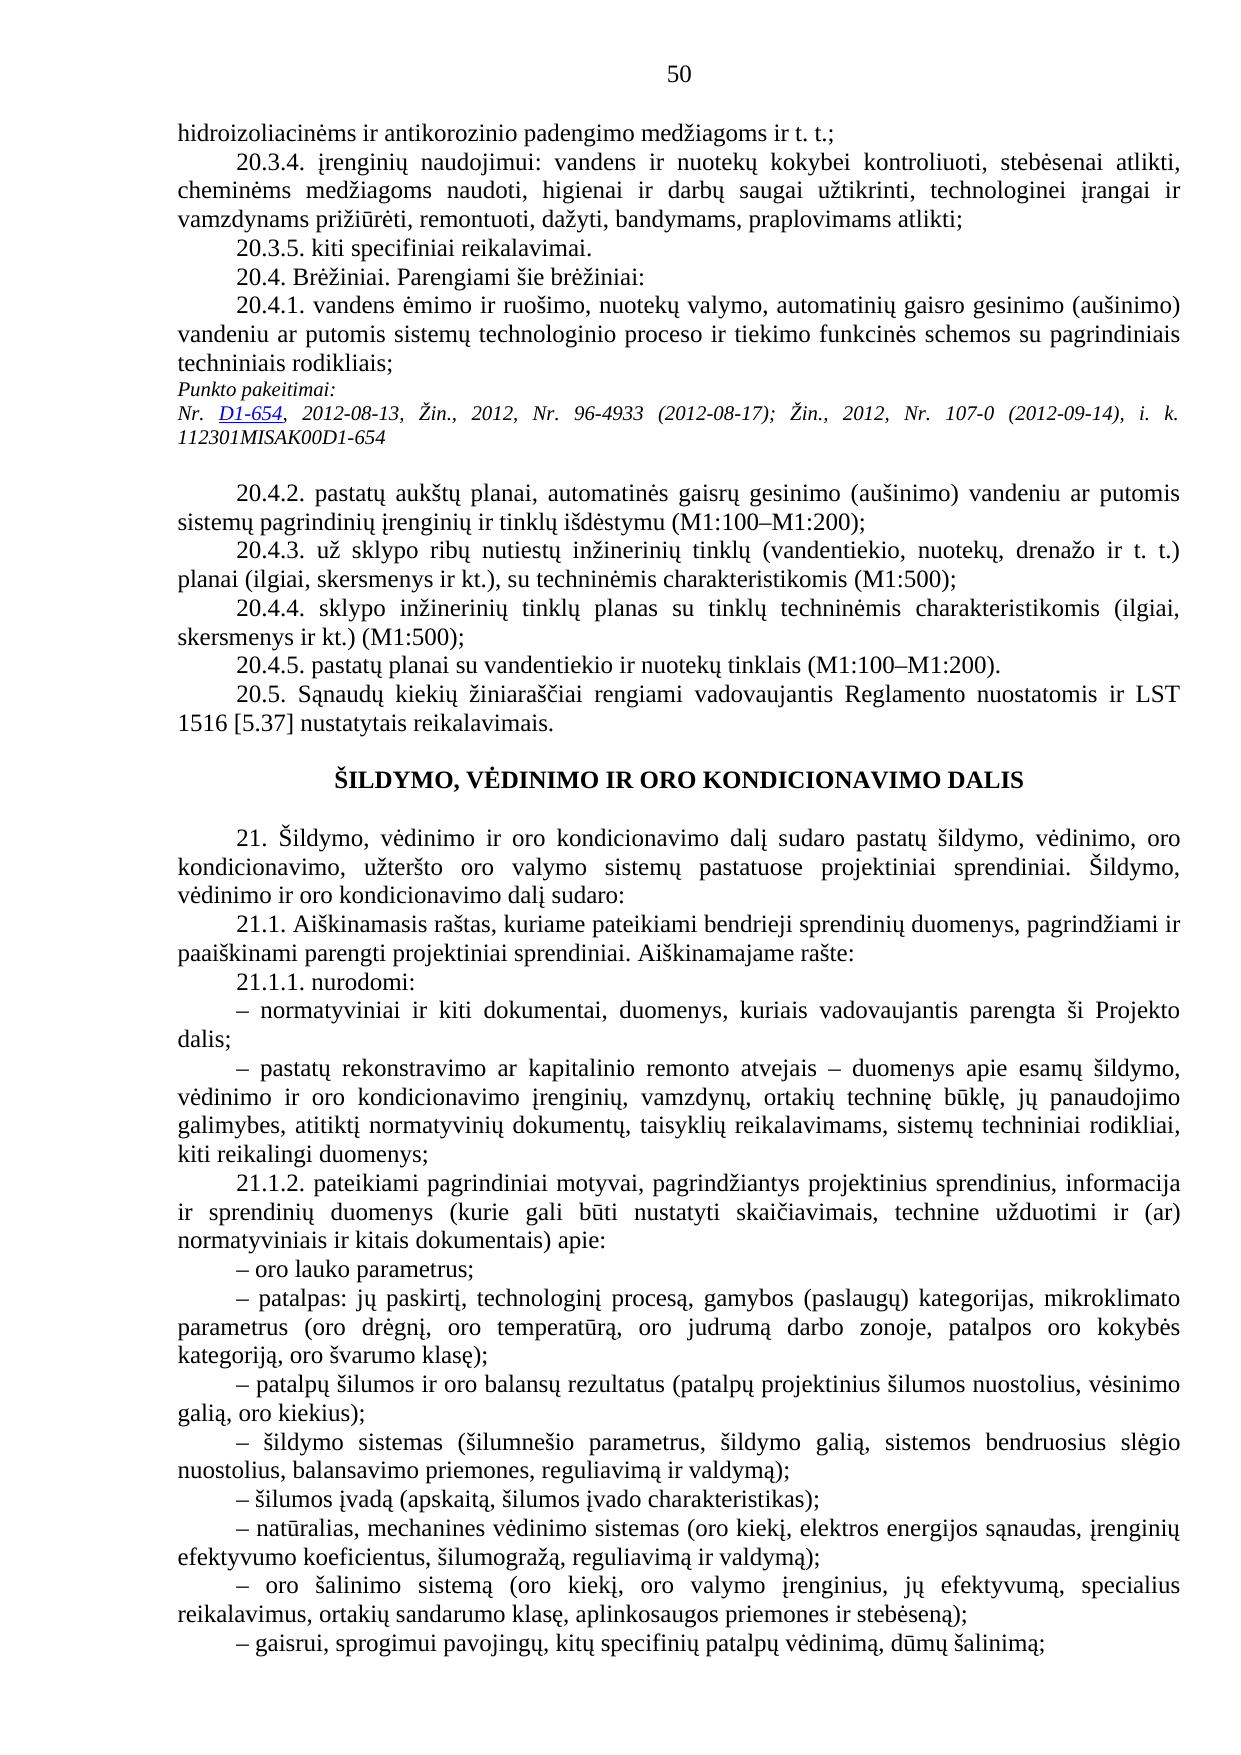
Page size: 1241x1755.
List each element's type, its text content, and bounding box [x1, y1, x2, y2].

text – oro šalinimo sistemą (oro kiekį, oro valymo įrenginius, jų efektyvumą, specialius reikalavimus, ortakių sandarumo klasę, aplinkosaugos priemones ir stebėseną); [177, 1570, 1181, 1628]
text 20.4.4. sklypo inžinerinių tinklų planas su tinklų techninėmis charakteristikomis (ilgiai, skersmenys ir kt.) (M1:500); [177, 593, 1181, 650]
text 20.5. Sąnaudų kiekių žiniaraščiai rengiami vadovaujantis Reglamento nuostatomis ir LST 1516 [5.37] nustatytais reikalavimais. [177, 679, 1181, 737]
text 20.4. Brėžiniai. Parengiami šie brėžiniai: [177, 262, 1181, 291]
text hidroizoliacinėms ir antikorozinio padengimo medžiagoms ir t. t.; [177, 118, 1181, 147]
text ŠILDYMO, VĖDINIMO IR ORO KONDICIONAVIMO DALIS [177, 765, 1181, 794]
text 21. Šildymo, vėdinimo ir oro kondicionavimo dalį sudaro pastatų šildymo, vėdinimo, oro kondicionavimo, užteršto oro valymo sistemų pastatuose projektiniai sprendiniai. Šildymo, vėdinimo ir oro kondicionavimo dalį sudaro: [177, 823, 1181, 909]
text Punkto pakeitimai: [177, 377, 1181, 401]
text 21.1. Aiškinamasis raštas, kuriame pateikiami bendrieji sprendinių duomenys, pagrindžiami ir paaiškinami parengti projektiniai sprendiniai. Aiškinamajame rašte: [177, 909, 1181, 967]
text – patalpas: jų paskirtį, technologinį procesą, gamybos (paslaugų) kategorijas, mikroklimato parametrus (oro drėgnį, oro temperatūrą, oro judrumą darbo zonoje, patalpos oro kokybės kategoriją, oro švarumo klasę); [177, 1283, 1181, 1369]
text 21.1.1. nurodomi: [177, 967, 1181, 995]
text 20.3.4. įrenginių naudojimui: vandens ir nuotekų kokybei kontroliuoti, stebėsenai atlikti, cheminėms medžiagoms naudoti, higienai ir darbų saugai užtikrinti, technologinei įrangai ir vamzdynams prižiūrėti, remontuoti, dažyti, bandymams, praplovimams atlikti; [177, 147, 1181, 233]
text – oro lauko parametrus; [177, 1254, 1181, 1283]
text 20.4.1. vandens ėmimo ir ruošimo, nuotekų valymo, automatinių gaisro gesinimo (aušinimo) vandeniu ar putomis sistemų technologinio proceso ir tiekimo funkcinės schemos su pagrindiniais techniniais rodikliais; [177, 291, 1181, 377]
text – pastatų rekonstravimo ar kapitalinio remonto atvejais – duomenys apie esamų šildymo, vėdinimo ir oro kondicionavimo įrenginių, vamzdynų, ortakių techninę būklę, jų panaudojimo galimybes, atitiktį normatyvinių dokumentų, taisyklių reikalavimams, sistemų techniniai rodikliai, kiti reikalingi duomenys; [177, 1053, 1181, 1168]
text – patalpų šilumos ir oro balansų rezultatus (patalpų projektinius šilumos nuostolius, vėsinimo galią, oro kiekius); [177, 1369, 1181, 1427]
text – šilumos įvadą (apskaitą, šilumos įvado charakteristikas); [177, 1484, 1181, 1513]
text – natūralias, mechanines vėdinimo sistemas (oro kiekį, elektros energijos sąnaudas, įrenginių efektyvumo koeficientus, šilumogražą, reguliavimą ir valdymą); [177, 1513, 1181, 1570]
text Nr. D1-654, 2012-08-13, Žin., 2012, Nr. 96-4933 (2012-08-17); Žin., 2012, Nr. 107-0 (2012-09-14), i. k. 112301MISAK00D1-654 [177, 401, 1181, 449]
text 21.1.2. pateikiami pagrindiniai motyvai, pagrindžiantys projektinius sprendinius, informacija ir sprendinių duomenys (kurie gali būti nustatyti skaičiavimais, technine užduotimi ir (ar) normatyviniais ir kitais dokumentais) apie: [177, 1168, 1181, 1254]
text – šildymo sistemas (šilumnešio parametrus, šildymo galią, sistemos bendruosius slėgio nuostolius, balansavimo priemones, reguliavimą ir valdymą); [177, 1427, 1181, 1484]
text – normatyviniai ir kiti dokumentai, duomenys, kuriais vadovaujantis parengta ši Projekto dalis; [177, 995, 1181, 1053]
text – gaisrui, sprogimui pavojingų, kitų specifinių patalpų vėdinimą, dūmų šalinimą; [177, 1628, 1181, 1657]
text 20.3.5. kiti specifiniai reikalavimai. [177, 233, 1181, 262]
text 20.4.2. pastatų aukštų planai, automatinės gaisrų gesinimo (aušinimo) vandeniu ar putomis sistemų pagrindinių įrenginių ir tinklų išdėstymu (M1:100–M1:200); [177, 478, 1181, 535]
text 20.4.5. pastatų planai su vandentiekio ir nuotekų tinklais (M1:100–M1:200). [177, 650, 1181, 679]
text 20.4.3. už sklypo ribų nutiestų inžinerinių tinklų (vandentiekio, nuotekų, drenažo ir t. t.) planai (ilgiai, skersmenys ir kt.), su techninėmis charakteristikomis (M1:500); [177, 535, 1181, 593]
